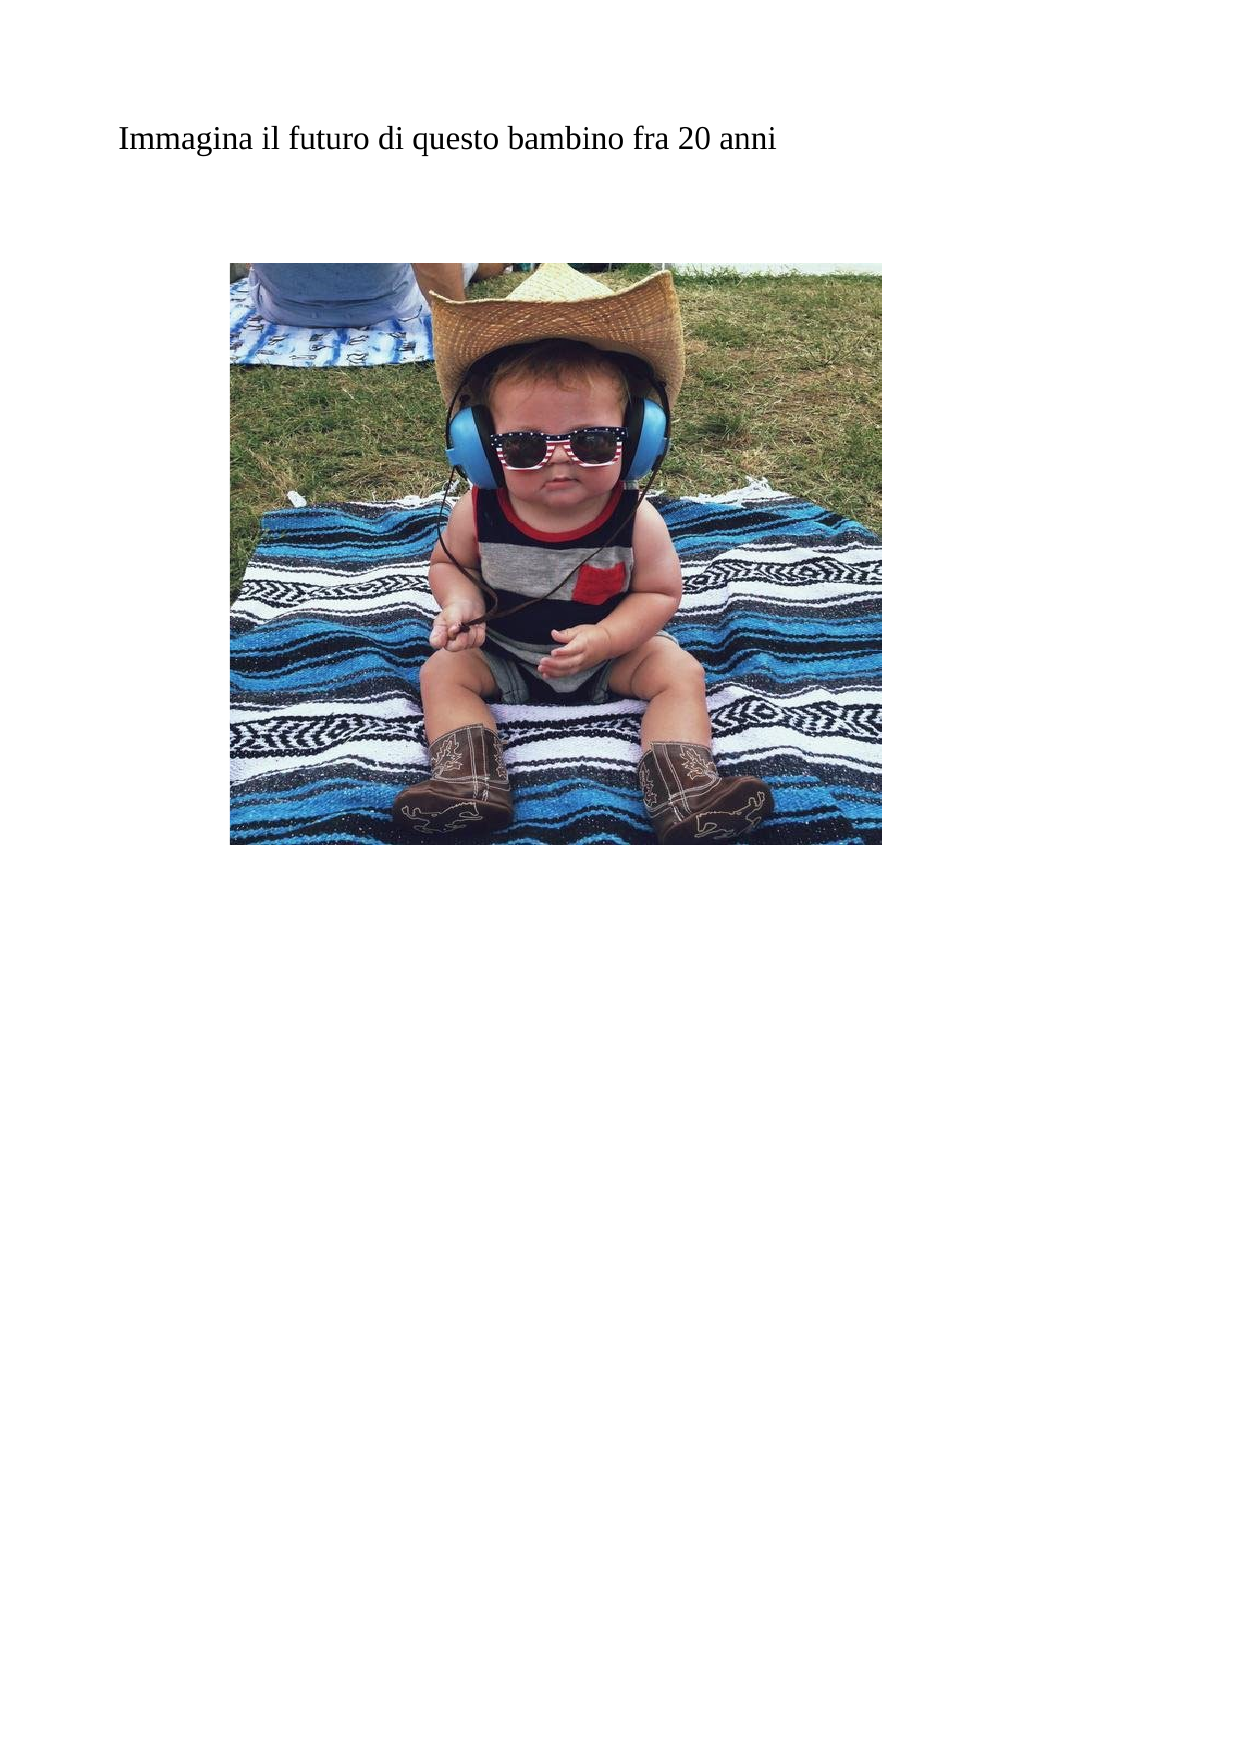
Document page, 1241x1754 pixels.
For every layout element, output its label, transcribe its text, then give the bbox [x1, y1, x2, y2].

text Immagina il futuro di questo bambino fra 20 anni [118, 118, 1122, 156]
